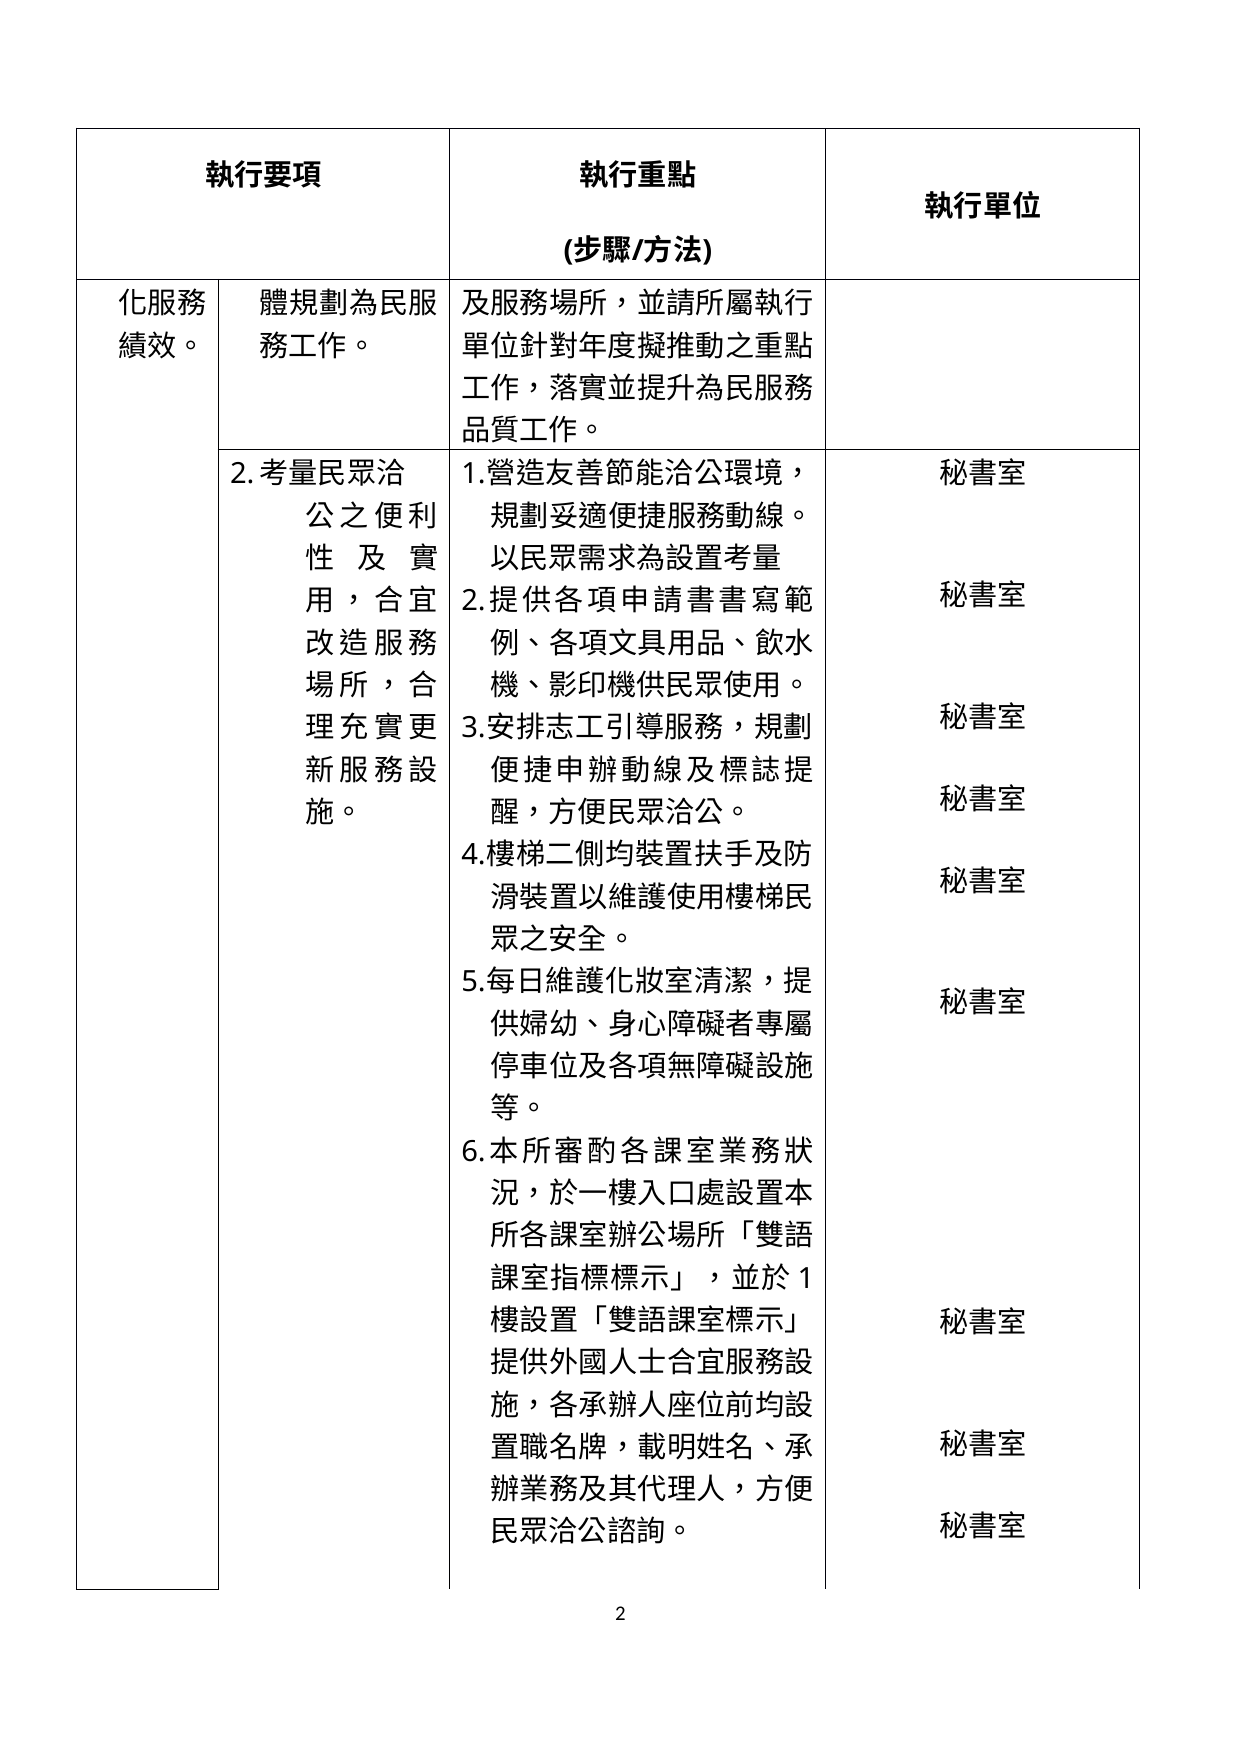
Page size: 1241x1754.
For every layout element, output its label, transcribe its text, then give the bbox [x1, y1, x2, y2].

table_cell 考量民眾洽 公之便利性及實用，合宜改造服務場所，合理充實更新服務設施。 [219, 450, 449, 1589]
table_header 執行單位 [826, 129, 1139, 279]
table_header 執行重點 (步驟/方法) [450, 129, 825, 279]
table_cell 秘書室 秘書室 秘書室 秘書室 秘書室 秘書室 秘書室 秘書室 秘書室 [826, 450, 1139, 1589]
table_cell 體規劃為民服務工作。 [219, 280, 449, 449]
table_cell 及服務場所，並請所屬執行單位針對年度擬推動之重點工作，落實並提升為民服務品質工作。 [450, 280, 825, 449]
table_cell [826, 280, 1139, 449]
table_header 執行要項 [77, 129, 449, 279]
table_cell 1.營造友善節能洽公環境，規劃妥適便捷服務動線。以民眾需求為設置考量 2.提供各項申請書書寫範例、各項文具用品、飲水機、影印機供民眾使用。 3.安排志工引導服務，規劃便捷申辦動線及標誌提醒，方便民眾洽公。 4.樓梯二側均裝置扶手及防滑裝置以維護使用樓梯民眾之安全。 5.每日維護化妝室清潔，提供婦幼、身心障礙者專屬停車位及各項無障礙設施等。 6.本所審酌各課室業務狀況，於一樓入口處設置本所各課室辦公場所「雙語課室指標標示」，並於1樓設置「雙語課室標示」提供外國人士合宜服務設施，各承辦人座位前均設置職名牌，載明姓名、承辦業務及其代理人，方便民眾洽公諮詢。 [450, 450, 825, 1589]
table_cell 化服務績效。 [77, 280, 218, 1589]
